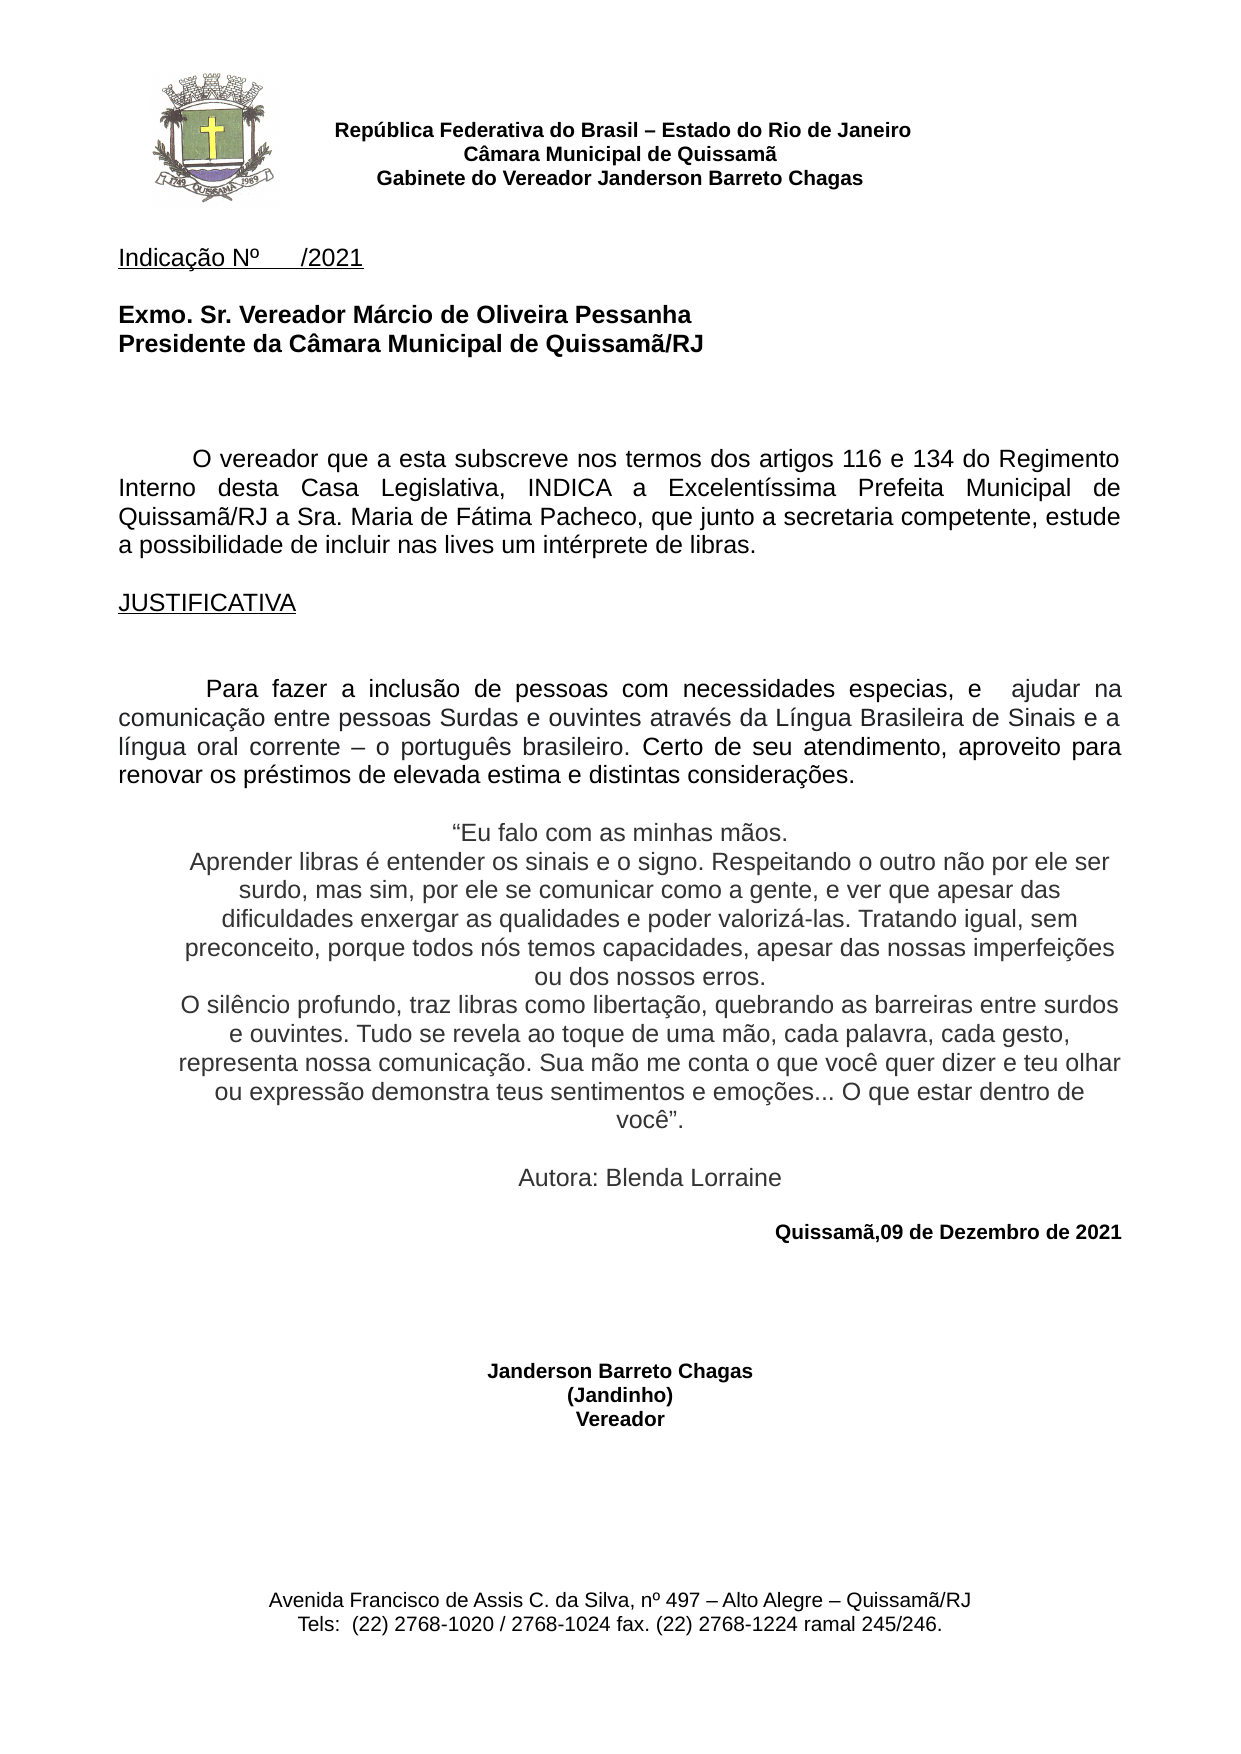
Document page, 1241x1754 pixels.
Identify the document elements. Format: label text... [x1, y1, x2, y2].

text [118, 142, 149, 166]
text Câmara Municipal de Quissamã [279, 142, 1122, 166]
text República Federativa do Brasil – Estado do Rio de Janeiro [279, 118, 1122, 142]
text Para fazer a inclusão de pessoas com necessidades especias, e ajudar na comunicação entre pessoas Surdas e ouvintes através da Língua Brasileira de Sinais e a língua oral corrente – o português brasileiro. Certo de seu atendimento, aproveito para renovar os préstimos de elevada estima e distintas considerações. [118, 674, 1122, 789]
text Vereador [118, 1407, 1122, 1431]
text Janderson Barreto Chagas [118, 1359, 1122, 1383]
text “Eu falo com as minhas mãos. Aprender libras é entender os sinais e o signo. Respeitando o outro não por ele ser surdo, mas sim, por ele se comunicar como a gente, e ver que apesar das dificuldades enxergar as qualidades e poder valorizá-las. Tratando igual, sem preconceito, porque todos nós temos capacidades, apesar das nossas imperfeições ou dos nossos erros. O silêncio profundo, traz libras como libertação, quebrando as barreiras entre surdos e ouvintes. Tudo se revela ao toque de uma mão, cada palavra, cada gesto, representa nossa comunicação. Sua mão me conta o que você quer dizer e teu olhar ou expressão demonstra teus sentimentos e emoções... O que estar dentro de você”. Autora: Blenda Lorraine [118, 818, 1122, 1191]
text Presidente da Câmara Municipal de Quissamã/RJ [118, 329, 1122, 358]
text Gabinete do Vereador Janderson Barreto Chagas [279, 166, 1122, 190]
text (Jandinho) [118, 1383, 1122, 1407]
text O vereador que a esta subscreve nos termos dos artigos 116 e 134 do Regimento Interno desta Casa Legislativa, INDICA a Excelentíssima Prefeita Municipal de Quissamã/RJ a Sra. Maria de Fátima Pacheco, que junto a secretaria competente, estude a possibilidade de incluir nas lives um intérprete de libras. [118, 444, 1122, 559]
text Indicação Nº /2021 [118, 243, 1122, 271]
text Exmo. Sr. Vereador Márcio de Oliveira Pessanha [118, 300, 1122, 329]
text JUSTIFICATIVA [118, 588, 1122, 616]
text Quissamã,09 de Dezembro de 2021 [118, 1220, 1122, 1244]
